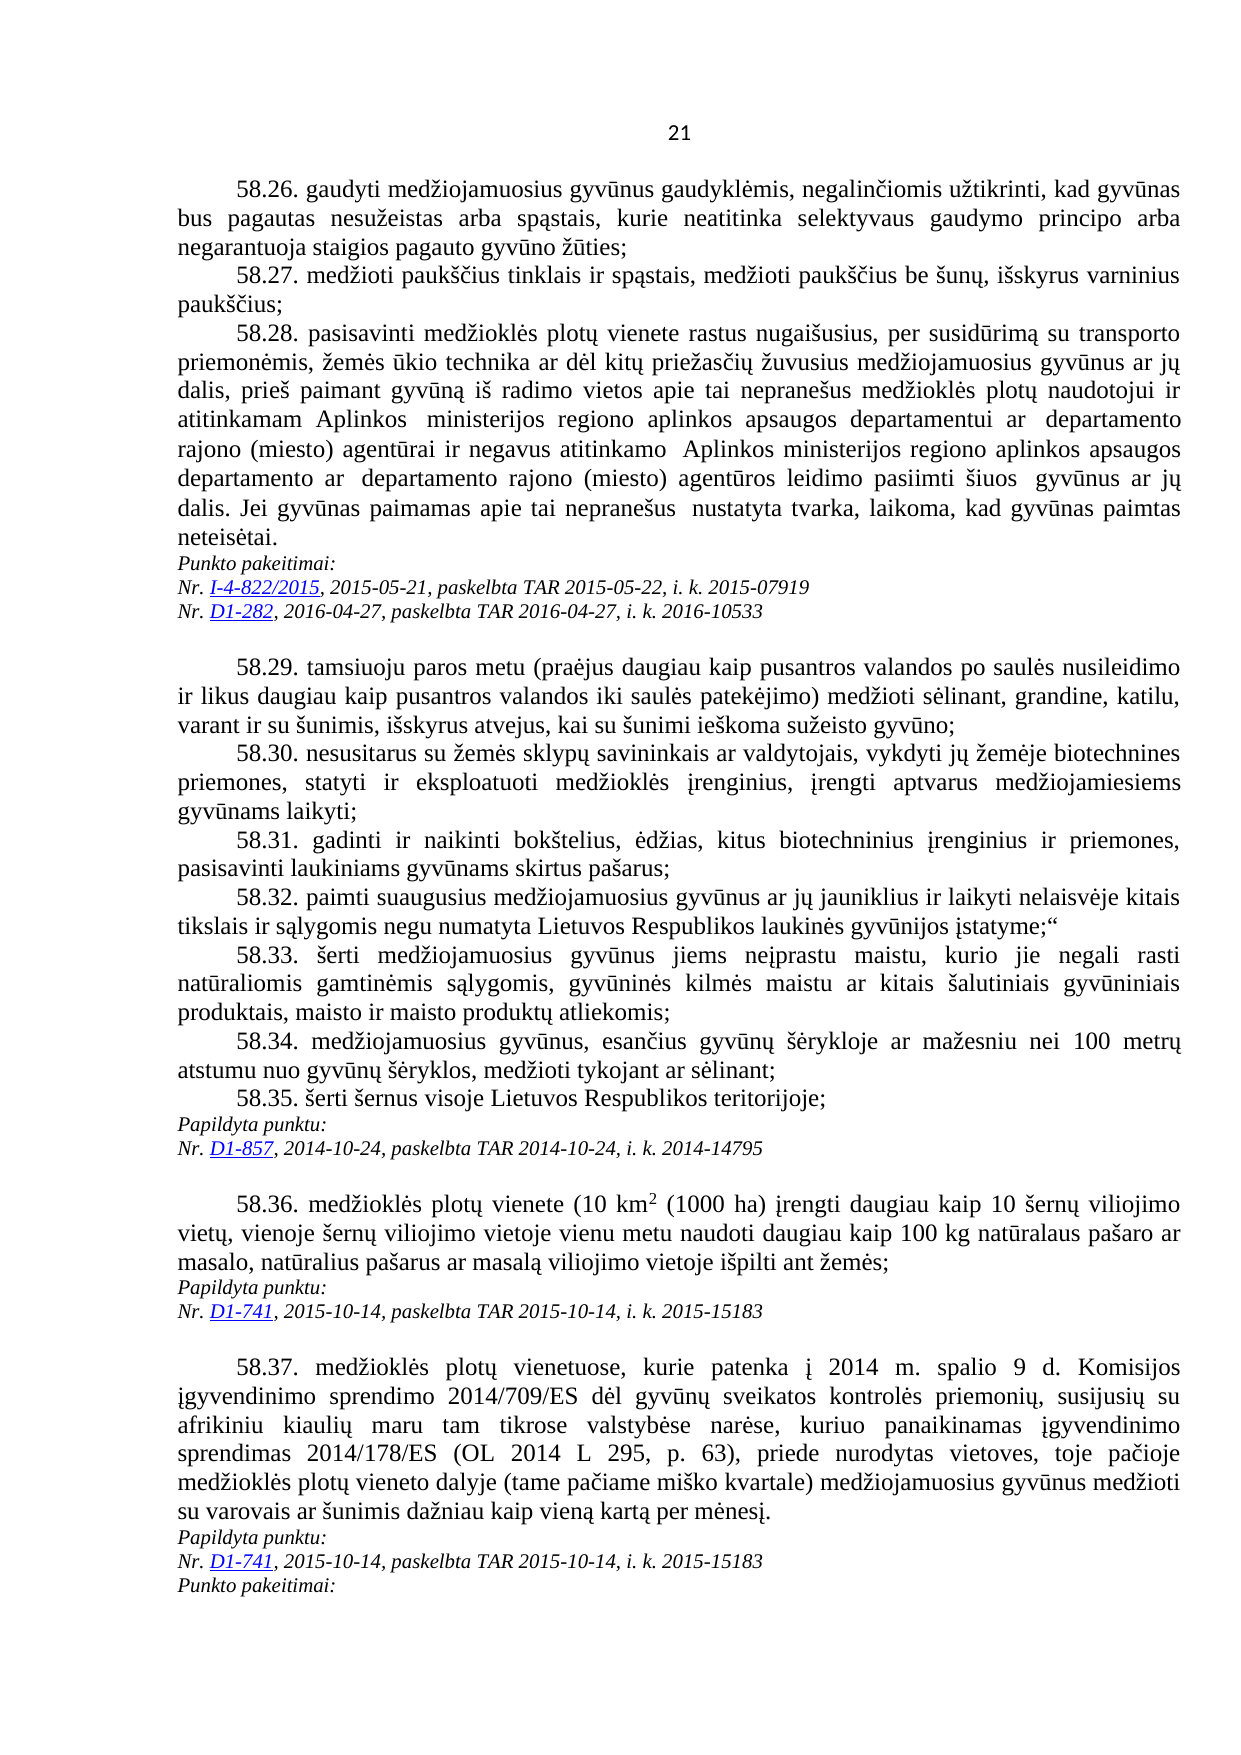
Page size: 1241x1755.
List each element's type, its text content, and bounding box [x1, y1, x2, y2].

text Nr. D1-857, 2014-10-24, paskelbta TAR 2014-10-24, i. k. 2014-14795 [177, 1136, 1181, 1160]
text 58.34. medžiojamuosius gyvūnus, esančius gyvūnų šėrykloje ar mažesniu nei 100 metrų atstumu nuo gyvūnų šėryklos, medžioti tykojant ar sėlinant; [177, 1026, 1181, 1083]
text Papildyta punktu: [177, 1112, 1181, 1136]
text 58.32. paimti suaugusius medžiojamuosius gyvūnus ar jų jauniklius ir laikyti nelaisvėje kitais tikslais ir sąlygomis negu numatyta Lietuvos Respublikos laukinės gyvūnijos įstatyme;“ [177, 882, 1181, 940]
text Punkto pakeitimai: [177, 1573, 1181, 1597]
text 58.36. medžioklės plotų vienete (10 km2 (1000 ha) įrengti daugiau kaip 10 šernų viliojimo vietų, vienoje šernų viliojimo vietoje vienu metu naudoti daugiau kaip 100 kg natūralaus pašaro ar masalo, natūralius pašarus ar masalą viliojimo vietoje išpilti ant žemės; [177, 1189, 1181, 1275]
text Papildyta punktu: [177, 1275, 1181, 1299]
text 58.28. pasisavinti medžioklės plotų vienete rastus nugaišusius, per susidūrimą su transporto priemonėmis, žemės ūkio technika ar dėl kitų priežasčių žuvusius medžiojamuosius gyvūnus ar jų dalis, prieš paimant gyvūną iš radimo vietos apie tai nepranešus medžioklės plotų naudotojui ir atitinkamam Aplinkos ministerijos regiono aplinkos apsaugos departamentui ar departamento rajono (miesto) agentūrai ir negavus atitinkamo Aplinkos ministerijos regiono aplinkos apsaugos departamento ar departamento rajono (miesto) agentūros leidimo pasiimti šiuos gyvūnus ar jų dalis. Jei gyvūnas paimamas apie tai nepranešus nustatyta tvarka, laikoma, kad gyvūnas paimtas neteisėtai. [177, 318, 1181, 551]
text Nr. D1-282, 2016-04-27, paskelbta TAR 2016-04-27, i. k. 2016-10533 [177, 599, 1181, 623]
text Nr. D1-741, 2015-10-14, paskelbta TAR 2015-10-14, i. k. 2015-15183 [177, 1299, 1181, 1323]
text 58.35. šerti šernus visoje Lietuvos Respublikos teritorijoje; [177, 1083, 1181, 1112]
text Nr. D1-741, 2015-10-14, paskelbta TAR 2015-10-14, i. k. 2015-15183 [177, 1549, 1181, 1573]
text 58.29. tamsiuoju paros metu (praėjus daugiau kaip pusantros valandos po saulės nusileidimo ir likus daugiau kaip pusantros valandos iki saulės patekėjimo) medžioti sėlinant, grandine, katilu, varant ir su šunimis, išskyrus atvejus, kai su šunimi ieškoma sužeisto gyvūno; [177, 652, 1181, 738]
text 58.37. medžioklės plotų vienetuose, kurie patenka į 2014 m. spalio 9 d. Komisijos įgyvendinimo sprendimo 2014/709/ES dėl gyvūnų sveikatos kontrolės priemonių, susijusių su afrikiniu kiaulių maru tam tikrose valstybėse narėse, kuriuo panaikinamas įgyvendinimo sprendimas 2014/178/ES (OL 2014 L 295, p. 63), priede nurodytas vietoves, toje pačioje medžioklės plotų vieneto dalyje (tame pačiame miško kvartale) medžiojamuosius gyvūnus medžioti su varovais ar šunimis dažniau kaip vieną kartą per mėnesį. [177, 1352, 1181, 1525]
text 58.27. medžioti paukščius tinklais ir spąstais, medžioti paukščius be šunų, išskyrus varninius paukščius; [177, 260, 1181, 318]
text Punkto pakeitimai: [177, 551, 1181, 575]
text Papildyta punktu: [177, 1525, 1181, 1549]
text 58.31. gadinti ir naikinti bokštelius, ėdžias, kitus biotechninius įrenginius ir priemones, pasisavinti laukiniams gyvūnams skirtus pašarus; [177, 825, 1181, 882]
text 58.26. gaudyti medžiojamuosius gyvūnus gaudyklėmis, negalinčiomis užtikrinti, kad gyvūnas bus pagautas nesužeistas arba spąstais, kurie neatitinka selektyvaus gaudymo principo arba negarantuoja staigios pagauto gyvūno žūties; [177, 174, 1181, 260]
text Nr. I-4-822/2015, 2015-05-21, paskelbta TAR 2015-05-22, i. k. 2015-07919 [177, 575, 1181, 599]
text 58.33. šerti medžiojamuosius gyvūnus jiems neįprastu maistu, kurio jie negali rasti natūraliomis gamtinėmis sąlygomis, gyvūninės kilmės maistu ar kitais šalutiniais gyvūniniais produktais, maisto ir maisto produktų atliekomis; [177, 940, 1181, 1026]
text 58.30. nesusitarus su žemės sklypų savininkais ar valdytojais, vykdyti jų žemėje biotechnines priemones, statyti ir eksploatuoti medžioklės įrenginius, įrengti aptvarus medžiojamiesiems gyvūnams laikyti; [177, 738, 1181, 825]
